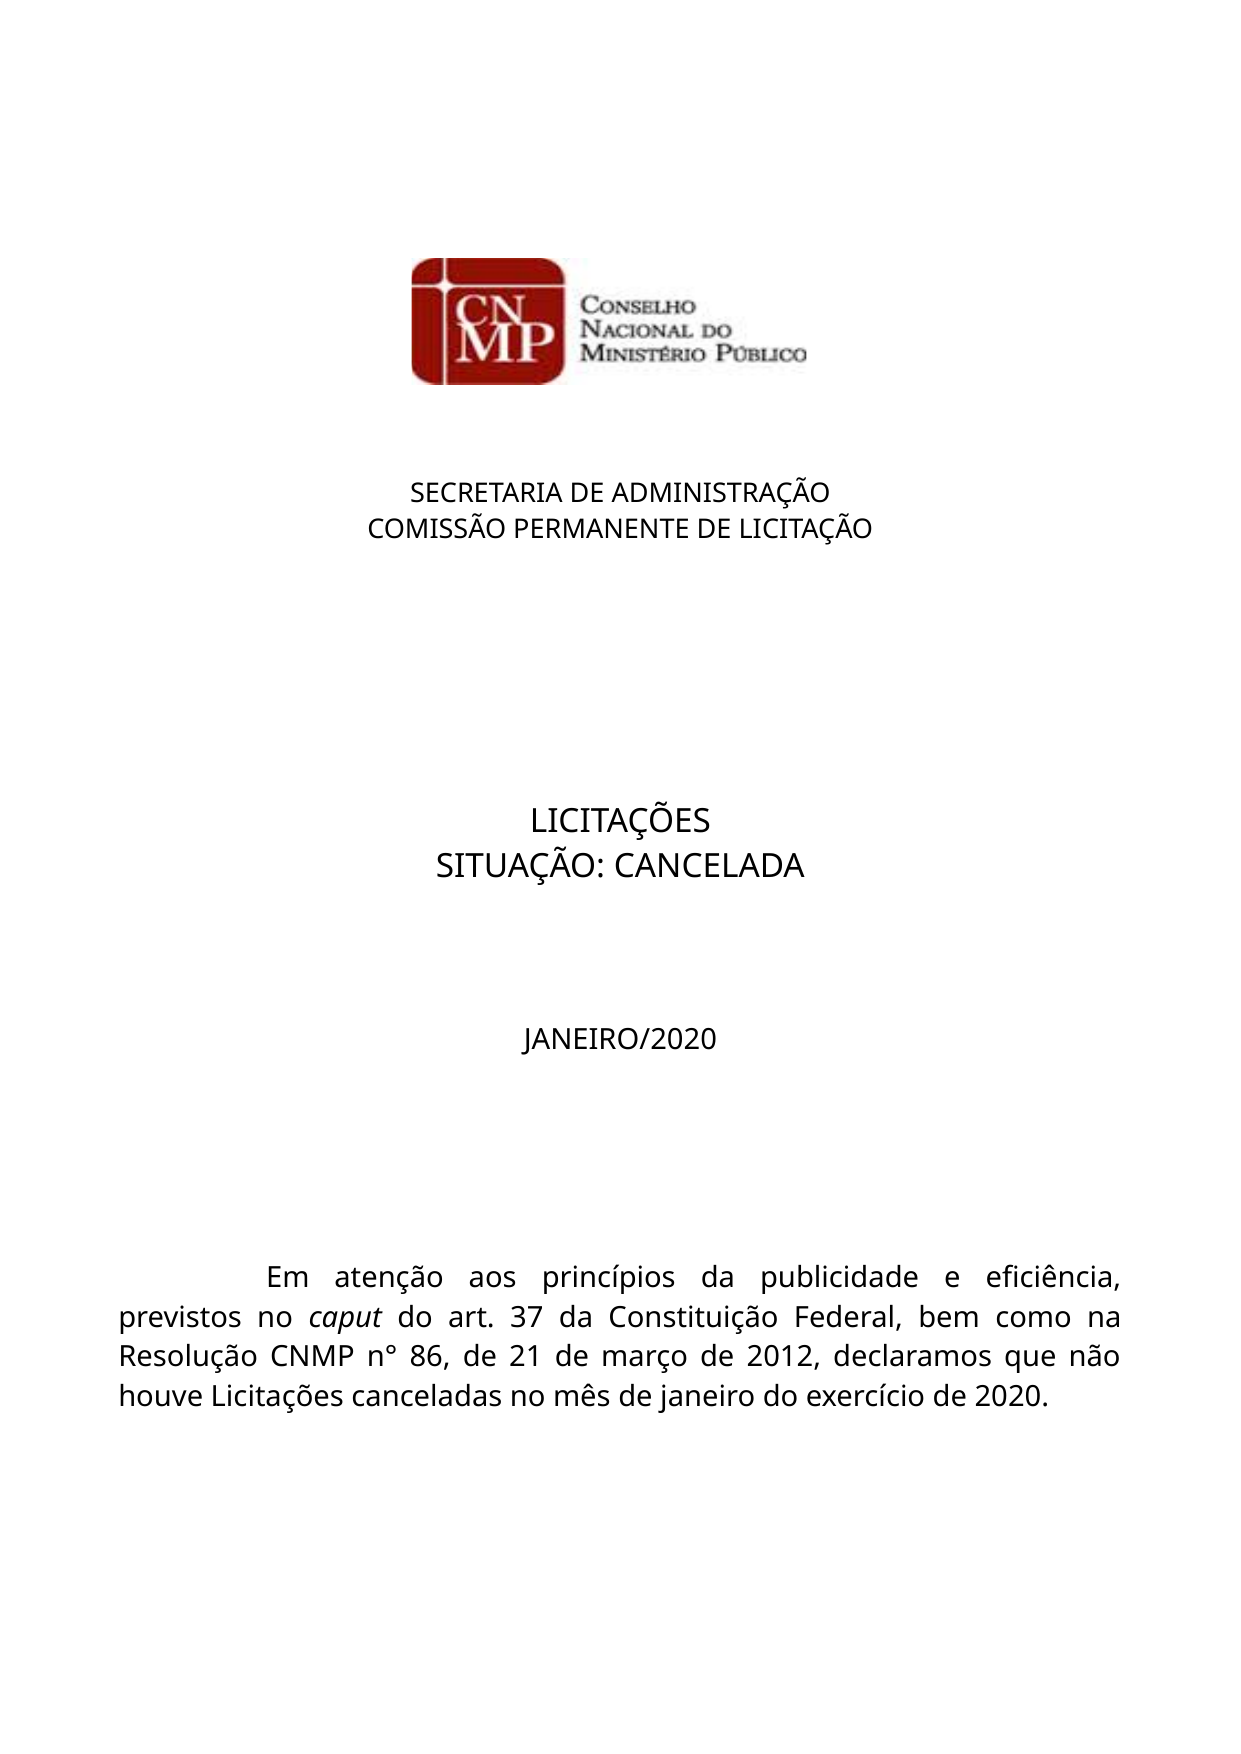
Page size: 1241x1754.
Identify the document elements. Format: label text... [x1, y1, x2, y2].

text COMISSÃO PERMANENTE DE LICITAÇÃO [118, 510, 1122, 547]
text SECRETARIA DE ADMINISTRAÇÃO [118, 473, 1122, 510]
text LICITAÇÕES [118, 797, 1122, 842]
text JANEIRO/2020 [118, 1018, 1122, 1058]
text SITUAÇÃO: CANCELADA [118, 842, 1122, 887]
text Em atenção aos princípios da publicidade e eficiência, previstos no caput do art. 37 da Constituição Federal, bem como na Resolução CNMP n° 86, de 21 de março de 2012, declaramos que não houve Licitações canceladas no mês de janeiro do exercício de 2020. [118, 1256, 1122, 1415]
